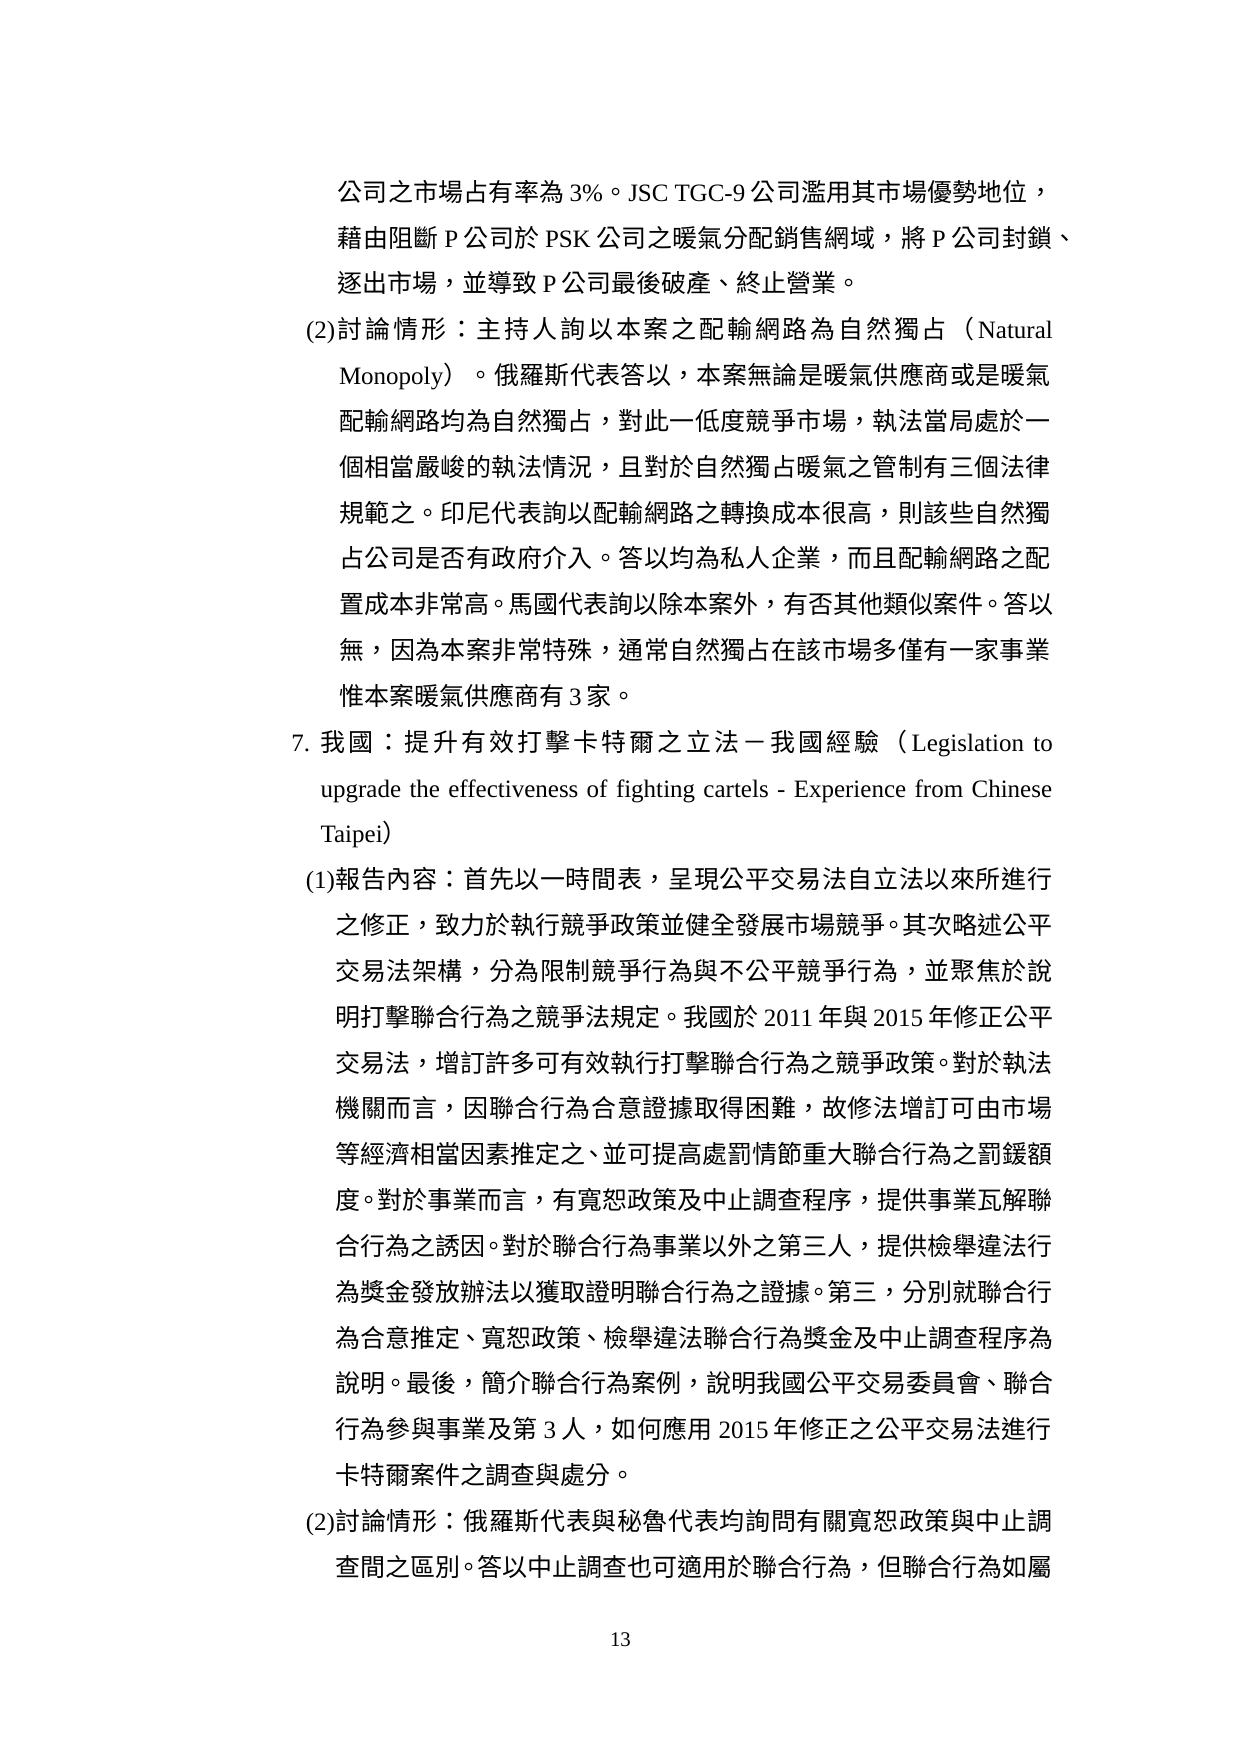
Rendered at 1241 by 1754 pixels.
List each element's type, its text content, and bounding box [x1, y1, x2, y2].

list 報告內容：首先以一時間表，呈現公平交易法自立法以來所進行之修正，致力於執行競爭政策並健全發展市場競爭。其次略述公平交易法架構，分為限制競爭行為與不公平競爭行為，並聚焦於說明打擊聯合行為之競爭法規定。我國於2011年與2015年修正公平交易法，增訂許多可有效執行打擊聯合行為之競爭政策。對於執法機關而言，因聯合行為合意證據取得困難，故修法增訂可由市場等經濟相當因素推定之、並可提高處罰情節重大聯合行為之罰鍰額度。對於事業而言，有寬恕政策及中止調查程序，提供事業瓦解聯合行為之誘因。對於聯合行為事業以外之第三人，提供檢舉違法行為獎金發放辦法以獲取證明聯合行為之證據。第三，分別就聯合行為合意推定、寬恕政策、檢舉違法聯合行為獎金及中止調查程序為說明。最後，簡介聯合行為案例，說明我國公平交易委員會、聯合行為參與事業及第3人，如何應用2015年修正之公平交易法進行卡特爾案件之調查與處分。 [306, 852, 1053, 1494]
text (1)報告內容：此節由俄羅斯競爭局彼爾姆辦公室代表說明，分享近期彼爾姆地區暖氣供應商濫用市場優勢地位案，彼爾姆地區之暖氣供應市場屬低度競爭市場，該區域有3家暖氣供應商，經調查2012與2013年暖氣供應市場，其中JSC TGC-9公司（包含其持有75%股份之PSK公司，PSK為暖氣配輸網路公司）之市場占有率均為97%，衡量市場力之赫氏指數顯示為高度集中市場，其餘Permgaznenergoservice公司（下稱P公司）及Spetsstroymontazh公司之市場占有率為3%。JSC TGC-9公司濫用其市場優勢地位，藉由阻斷P公司於PSK公司之暖氣分配銷售網域，將P公司封鎖、逐出市場，並導致P公司最後破產、終止營業。 [306, 164, 1053, 302]
text (2)討論情形：主持人詢以本案之配輸網路為自然獨占（Natural Monopoly）。俄羅斯代表答以，本案無論是暖氣供應商或是暖氣配輸網路均為自然獨占，對此一低度競爭市場，執法當局處於一個相當嚴峻的執法情況，且對於自然獨占暖氣之管制有三個法律規範之。印尼代表詢以配輸網路之轉換成本很高，則該些自然獨占公司是否有政府介入。答以均為私人企業，而且配輸網路之配置成本非常高。馬國代表詢以除本案外，有否其他類似案件。答以無，因為本案非常特殊，通常自然獨占在該市場多僅有一家事業，惟本案暖氣供應商有3家。 [306, 302, 1053, 714]
list 討論情形：俄羅斯代表與秘魯代表均詢問有關寬恕政策與中止調查間之區別。答以中止調查也可適用於聯合行為，但聯合行為如屬 [306, 1494, 1053, 1585]
list 我國：提升有效打擊卡特爾之立法－我國經驗（Legislation to upgrade the effectiveness of fighting cartels - Experience from Chinese Taipei） [291, 714, 1053, 852]
